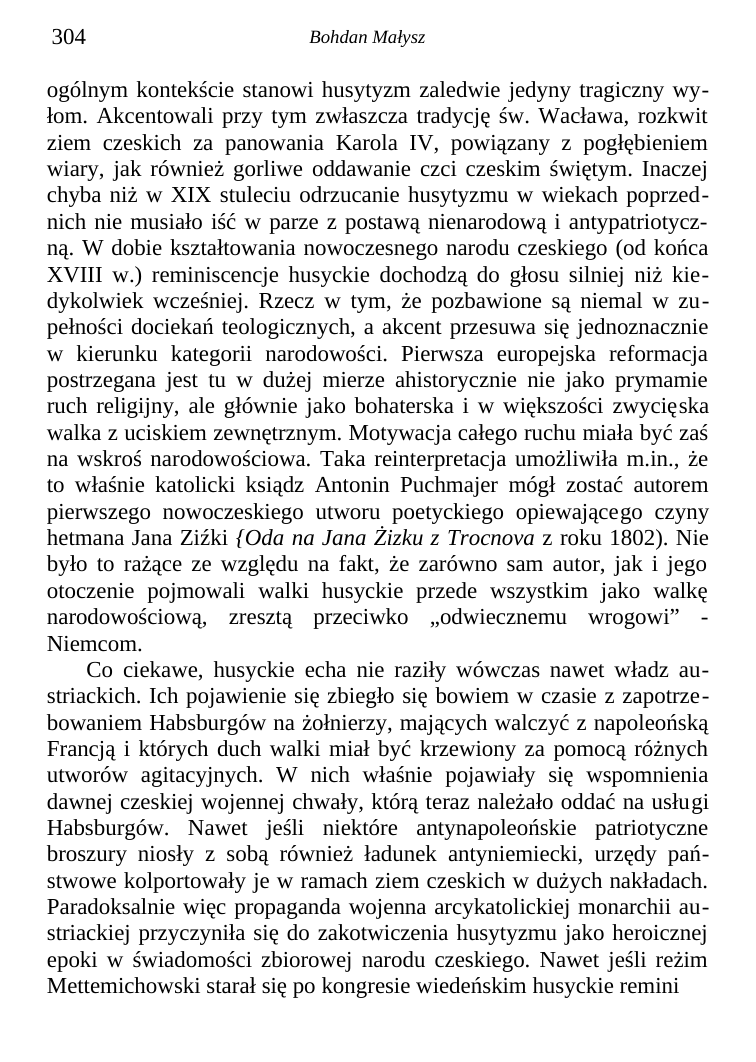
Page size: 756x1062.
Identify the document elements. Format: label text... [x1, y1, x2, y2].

text Bohdan Małysz [309, 26, 444, 47]
text ogólnym kontekście stanowi husytyzm zaledwie jedyny tragiczny wy­łom. Akcentowali przy tym zwłaszcza tradycję św. Wacława, rozkwit ziem czeskich za panowania Karola IV, powiązany z pogłębieniem wiary, jak również gorliwe oddawanie czci czeskim świętym. Inaczej chyba niż w XIX stuleciu odrzucanie husytyzmu w wiekach poprzed­nich nie musiało iść w parze z postawą nienarodową i antypatriotycz- ną. W dobie kształtowania nowoczesnego narodu czeskiego (od końca XVIII w.) reminiscencje husyckie dochodzą do głosu silniej niż kie­dykolwiek wcześniej. Rzecz w tym, że pozbawione są niemal w zu­pełności dociekań teologicznych, a akcent przesuwa się jednoznacznie w kierunku kategorii narodowości. Pierwsza europejska reformacja postrzegana jest tu w dużej mierze ahistorycznie nie jako prymamie ruch religijny, ale głównie jako bohaterska i w większości zwycię­ska walka z uciskiem zewnętrznym. Motywacja całego ruchu miała być zaś na wskroś narodowościowa. Taka reinterpretacja umożliwiła m.in., że to właśnie katolicki ksiądz Antonin Puchmajer mógł zostać autorem pierwszego nowoczeskiego utworu poetyckiego opiewające­go czyny hetmana Jana Ziźki {Oda na Jana Żizku z Trocnova z roku 1802). Nie było to rażące ze względu na fakt, że zarówno sam autor, jak i jego otoczenie pojmowali walki husyckie przede wszystkim jako walkę narodowościową, zresztą przeciwko „odwiecznemu wrogowi” -Niemcom. [47, 76, 709, 656]
text 304 [49, 23, 89, 49]
text Co ciekawe, husyckie echa nie raziły wówczas nawet władz au­striackich. Ich pojawienie się zbiegło się bowiem w czasie z zapotrze­bowaniem Habsburgów na żołnierzy, mających walczyć z napoleońską Francją i których duch walki miał być krzewiony za pomocą różnych utworów agitacyjnych. W nich właśnie pojawiały się wspomnienia dawnej czeskiej wojennej chwały, którą teraz należało oddać na usłu­gi Habsburgów. Nawet jeśli niektóre antynapoleońskie patriotyczne broszury niosły z sobą również ładunek antyniemiecki, urzędy pań­stwowe kolportowały je w ramach ziem czeskich w dużych nakładach. Paradoksalnie więc propaganda wojenna arcykatolickiej monarchii au­striackiej przyczyniła się do zakotwiczenia husytyzmu jako heroicznej epoki w świadomości zbiorowej narodu czeskiego. Nawet jeśli reżim Mettemichowski starał się po kongresie wiedeńskim husyckie remini­ [47, 656, 709, 998]
